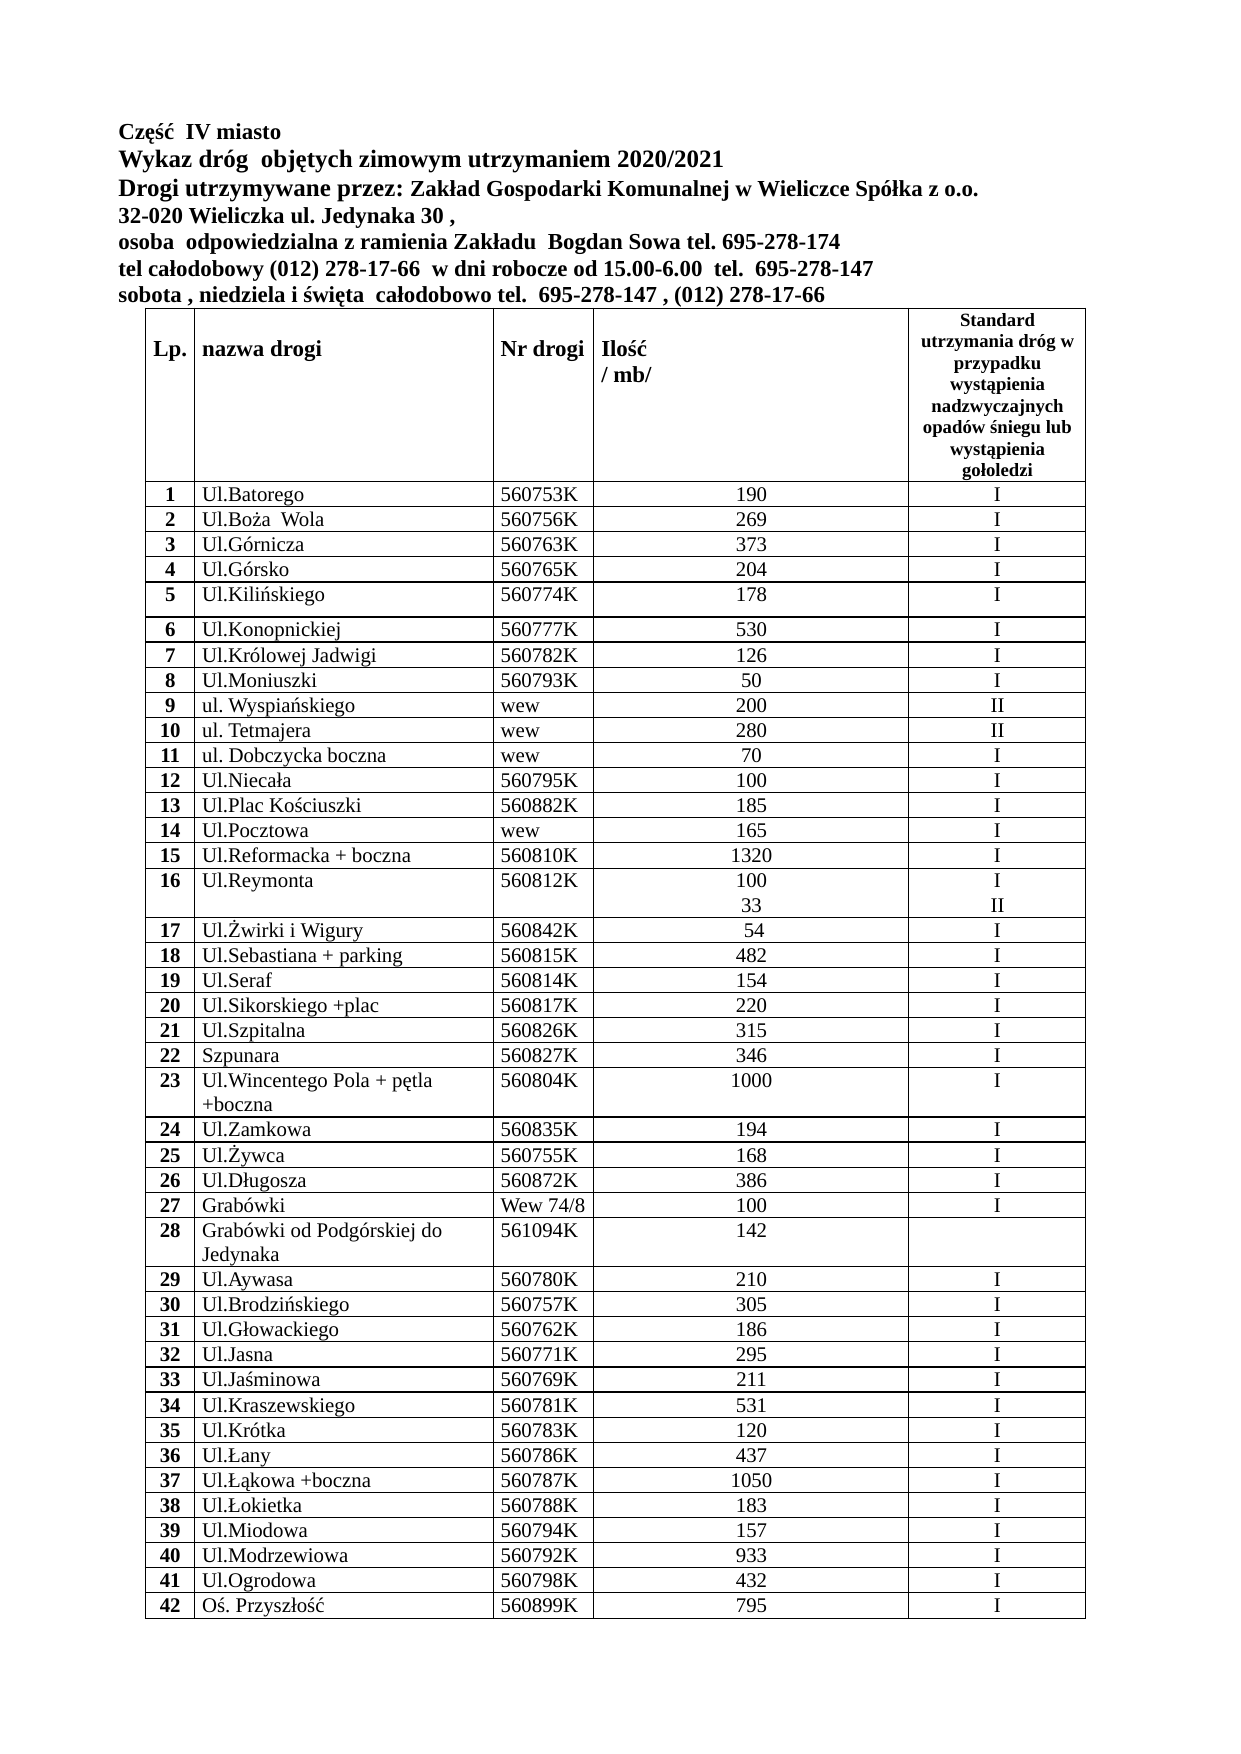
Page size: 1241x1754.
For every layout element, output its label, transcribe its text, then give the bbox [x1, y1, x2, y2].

table_cell Ul.Boża Wola [195, 507, 493, 531]
table_cell 100 [594, 1193, 908, 1217]
text osoba odpowiedzialna z ramienia Zakładu Bogdan Sowa tel. 695-278-174 [118, 228, 1122, 255]
table_cell Ul.Reymonta [195, 869, 493, 917]
table_cell II [909, 693, 1085, 717]
table_cell 42 [146, 1593, 194, 1617]
table_cell I [909, 1368, 1085, 1391]
table_cell I [909, 507, 1085, 531]
table_cell 142 [594, 1218, 908, 1266]
table_cell 3 [146, 532, 194, 556]
table_cell Oś. Przyszłość [195, 1593, 493, 1617]
table_cell Ul.Reformacka + boczna [195, 843, 493, 867]
table_cell Ul.Brodzińskiego [195, 1292, 493, 1316]
table_cell 30 [146, 1292, 194, 1316]
table_cell I [909, 818, 1085, 842]
table_cell 16 [146, 869, 194, 917]
table_cell I [909, 943, 1085, 967]
table_cell Ul.Żwirki i Wigury [195, 918, 493, 942]
table_cell I [909, 1493, 1085, 1517]
table_cell I II [909, 869, 1085, 917]
table_cell I [909, 1418, 1085, 1442]
table_cell 373 [594, 532, 908, 556]
table_cell 50 [594, 668, 908, 692]
table_cell Ul.Konopnickiej [195, 618, 493, 641]
table_cell I [909, 1018, 1085, 1042]
table_cell Ul.Batorego [195, 482, 493, 506]
table_cell 560783K [494, 1418, 593, 1442]
table_cell 315 [594, 1018, 908, 1042]
table_cell 560810K [494, 843, 593, 867]
table_cell Ul.Wincentego Pola + pętla +boczna [195, 1068, 493, 1116]
table_cell 560793K [494, 668, 593, 692]
table_cell 280 [594, 718, 908, 742]
table_cell 25 [146, 1143, 194, 1167]
table_cell ul. Wyspiańskiego [195, 693, 493, 717]
table_cell 7 [146, 643, 194, 667]
table_cell 13 [146, 793, 194, 817]
table_header Ilość / mb/ [594, 309, 908, 481]
table_cell 190 [594, 482, 908, 506]
table_cell Ul.Głowackiego [195, 1317, 493, 1341]
table_cell 560812K [494, 869, 593, 917]
table_cell 178 [594, 583, 908, 616]
table_cell 168 [594, 1143, 908, 1167]
table_cell Ul.Długosza [195, 1168, 493, 1192]
table_cell 561094K [494, 1218, 593, 1266]
table_cell I [909, 1342, 1085, 1366]
table_cell wew [494, 718, 593, 742]
table_cell 18 [146, 943, 194, 967]
table_cell 21 [146, 1018, 194, 1042]
table_cell 100 33 [594, 869, 908, 917]
table_cell 100 [594, 768, 908, 792]
table_cell I [909, 1468, 1085, 1492]
table_cell I [909, 1068, 1085, 1116]
table_cell 560765K [494, 557, 593, 581]
table_cell 560795K [494, 768, 593, 792]
table_cell 560762K [494, 1317, 593, 1341]
table_cell I [909, 993, 1085, 1017]
text Drogi utrzymywane przez: Zakład Gospodarki Komunalnej w Wieliczce Spółka z o.o. 32-020 Wieliczka ul. Jedynaka 30 , [118, 173, 1122, 228]
table_cell Ul.Seraf [195, 968, 493, 992]
table_cell 560827K [494, 1043, 593, 1067]
table_cell 560788K [494, 1493, 593, 1517]
table_cell ul. Dobczycka boczna [195, 743, 493, 767]
table_cell [909, 1218, 1085, 1266]
table_cell 157 [594, 1518, 908, 1542]
table_cell Ul.Łany [195, 1443, 493, 1467]
table_cell 386 [594, 1168, 908, 1192]
table_cell I [909, 1518, 1085, 1542]
table_cell Ul.Ogrodowa [195, 1568, 493, 1592]
table_cell I [909, 1043, 1085, 1067]
table_cell 560899K [494, 1593, 593, 1617]
table_cell 70 [594, 743, 908, 767]
table_cell 5 [146, 583, 194, 616]
table_cell Ul.Kraszewskiego [195, 1393, 493, 1417]
table_cell 33 [146, 1368, 194, 1391]
table_cell 15 [146, 843, 194, 867]
table_cell 38 [146, 1493, 194, 1517]
table_cell Ul.Niecała [195, 768, 493, 792]
table_cell 560777K [494, 618, 593, 641]
table_cell I [909, 968, 1085, 992]
table_cell 560814K [494, 968, 593, 992]
table_cell I [909, 1593, 1085, 1617]
table_cell 560835K [494, 1118, 593, 1141]
table_cell Ul.Łokietka [195, 1493, 493, 1517]
table_cell Wew 74/8 [494, 1193, 593, 1217]
table_cell Ul.Kilińskiego [195, 583, 493, 616]
table_cell 1320 [594, 843, 908, 867]
table_cell 31 [146, 1317, 194, 1341]
table_cell Ul.Sebastiana + parking [195, 943, 493, 967]
table_cell 560842K [494, 918, 593, 942]
table_cell 560792K [494, 1543, 593, 1567]
table_header Lp. [146, 309, 194, 481]
table_cell I [909, 1118, 1085, 1141]
table_cell 39 [146, 1518, 194, 1542]
table_cell wew [494, 818, 593, 842]
table_cell Ul.Pocztowa [195, 818, 493, 842]
table_cell 22 [146, 1043, 194, 1067]
table_cell 126 [594, 643, 908, 667]
table_cell 1000 [594, 1068, 908, 1116]
table_cell 560763K [494, 532, 593, 556]
table_cell 210 [594, 1267, 908, 1291]
table_cell 346 [594, 1043, 908, 1067]
table_cell I [909, 1317, 1085, 1341]
table_cell 482 [594, 943, 908, 967]
table_cell I [909, 1168, 1085, 1192]
table_cell 560782K [494, 643, 593, 667]
table_cell 305 [594, 1292, 908, 1316]
table_cell I [909, 918, 1085, 942]
table_cell wew [494, 743, 593, 767]
table_cell Szpunara [195, 1043, 493, 1067]
table_cell 24 [146, 1118, 194, 1141]
table_cell I [909, 668, 1085, 692]
table_cell I [909, 1568, 1085, 1592]
table_cell I [909, 1393, 1085, 1417]
table_cell 560815K [494, 943, 593, 967]
table_cell 432 [594, 1568, 908, 1592]
table_cell 8 [146, 668, 194, 692]
table_cell 35 [146, 1418, 194, 1442]
table_cell Ul.Jasna [195, 1342, 493, 1366]
table_cell I [909, 1143, 1085, 1167]
table_cell Grabówki [195, 1193, 493, 1217]
table_cell I [909, 793, 1085, 817]
table_cell 154 [594, 968, 908, 992]
table_cell 1 [146, 482, 194, 506]
table_cell 933 [594, 1543, 908, 1567]
table_cell Ul.Żywca [195, 1143, 493, 1167]
table_cell 194 [594, 1118, 908, 1141]
table_cell I [909, 1292, 1085, 1316]
table_cell Ul.Górsko [195, 557, 493, 581]
table_cell 37 [146, 1468, 194, 1492]
table_cell 183 [594, 1493, 908, 1517]
table_cell I [909, 1443, 1085, 1467]
table_cell 560755K [494, 1143, 593, 1167]
text Część IV miasto [118, 118, 1122, 144]
table_cell Ul.Górnicza [195, 532, 493, 556]
text sobota , niedziela i święta całodobowo tel. 695-278-147 , (012) 278-17-66 [118, 281, 1122, 307]
table_cell Ul.Aywasa [195, 1267, 493, 1291]
table_cell 560753K [494, 482, 593, 506]
table_cell 26 [146, 1168, 194, 1192]
table_cell Ul.Królowej Jadwigi [195, 643, 493, 667]
table_cell Ul.Krótka [195, 1418, 493, 1442]
table_cell I [909, 557, 1085, 581]
table_cell Ul.Łąkowa +boczna [195, 1468, 493, 1492]
table_cell 6 [146, 618, 194, 641]
table_cell Ul.Plac Kościuszki [195, 793, 493, 817]
table_cell 795 [594, 1593, 908, 1617]
table_cell 23 [146, 1068, 194, 1116]
table_cell 32 [146, 1342, 194, 1366]
table_cell 27 [146, 1193, 194, 1217]
table_cell 204 [594, 557, 908, 581]
table_cell I [909, 618, 1085, 641]
table_cell 29 [146, 1267, 194, 1291]
table_cell II [909, 718, 1085, 742]
table_header Standard utrzymania dróg w przypadku wystąpienia nadzwyczajnych opadów śniegu lub wystąpienia gołoledzi [909, 309, 1085, 481]
table_cell I [909, 482, 1085, 506]
table_cell Ul.Jaśminowa [195, 1368, 493, 1391]
table_cell 560798K [494, 1568, 593, 1592]
table_cell 560872K [494, 1168, 593, 1192]
table_cell 560817K [494, 993, 593, 1017]
table_cell I [909, 1543, 1085, 1567]
text tel całodobowy (012) 278-17-66 w dni robocze od 15.00-6.00 tel. 695-278-147 [118, 255, 1122, 281]
table_cell 14 [146, 818, 194, 842]
table_cell 560769K [494, 1368, 593, 1391]
table_cell 185 [594, 793, 908, 817]
table_cell 560774K [494, 583, 593, 616]
table_cell I [909, 583, 1085, 616]
table_cell 200 [594, 693, 908, 717]
table_cell 560771K [494, 1342, 593, 1366]
table_cell 437 [594, 1443, 908, 1467]
table_cell 17 [146, 918, 194, 942]
table_cell 560781K [494, 1393, 593, 1417]
table_cell 9 [146, 693, 194, 717]
table_cell 165 [594, 818, 908, 842]
table_header nazwa drogi [195, 309, 493, 481]
table_cell 41 [146, 1568, 194, 1592]
table_cell Ul.Miodowa [195, 1518, 493, 1542]
table_cell I [909, 743, 1085, 767]
table_cell ul. Tetmajera [195, 718, 493, 742]
table_cell 28 [146, 1218, 194, 1266]
table_cell 36 [146, 1443, 194, 1467]
table_cell 4 [146, 557, 194, 581]
table_cell 2 [146, 507, 194, 531]
table_cell Ul.Sikorskiego +plac [195, 993, 493, 1017]
table_cell Grabówki od Podgórskiej do Jedynaka [195, 1218, 493, 1266]
table_cell 40 [146, 1543, 194, 1567]
table_cell 560757K [494, 1292, 593, 1316]
text Wykaz dróg objętych zimowym utrzymaniem 2020/2021 [118, 144, 1122, 173]
table_cell 20 [146, 993, 194, 1017]
table_cell 1050 [594, 1468, 908, 1492]
table_cell 12 [146, 768, 194, 792]
table_cell 120 [594, 1418, 908, 1442]
table_cell 560756K [494, 507, 593, 531]
table_cell I [909, 1193, 1085, 1217]
table_cell Ul.Moniuszki [195, 668, 493, 692]
table_cell Ul.Szpitalna [195, 1018, 493, 1042]
table_cell 530 [594, 618, 908, 641]
table_cell 560780K [494, 1267, 593, 1291]
table_cell 531 [594, 1393, 908, 1417]
table_cell 560786K [494, 1443, 593, 1467]
table_cell 560826K [494, 1018, 593, 1042]
table_cell 10 [146, 718, 194, 742]
table_cell 560787K [494, 1468, 593, 1492]
table_header Nr drogi [494, 309, 593, 481]
table_cell I [909, 843, 1085, 867]
table_cell I [909, 1267, 1085, 1291]
table_cell 269 [594, 507, 908, 531]
table_cell Ul.Modrzewiowa [195, 1543, 493, 1567]
table_cell 560804K [494, 1068, 593, 1116]
table_cell 220 [594, 993, 908, 1017]
table_cell wew [494, 693, 593, 717]
table_cell 34 [146, 1393, 194, 1417]
table_cell 560882K [494, 793, 593, 817]
table_cell I [909, 643, 1085, 667]
table_cell 211 [594, 1368, 908, 1391]
table_cell 295 [594, 1342, 908, 1366]
table_cell 11 [146, 743, 194, 767]
table_cell Ul.Zamkowa [195, 1118, 493, 1141]
table_cell I [909, 768, 1085, 792]
table_cell 54 [594, 918, 908, 942]
table_cell 186 [594, 1317, 908, 1341]
table_cell 19 [146, 968, 194, 992]
table_cell 560794K [494, 1518, 593, 1542]
table_cell I [909, 532, 1085, 556]
